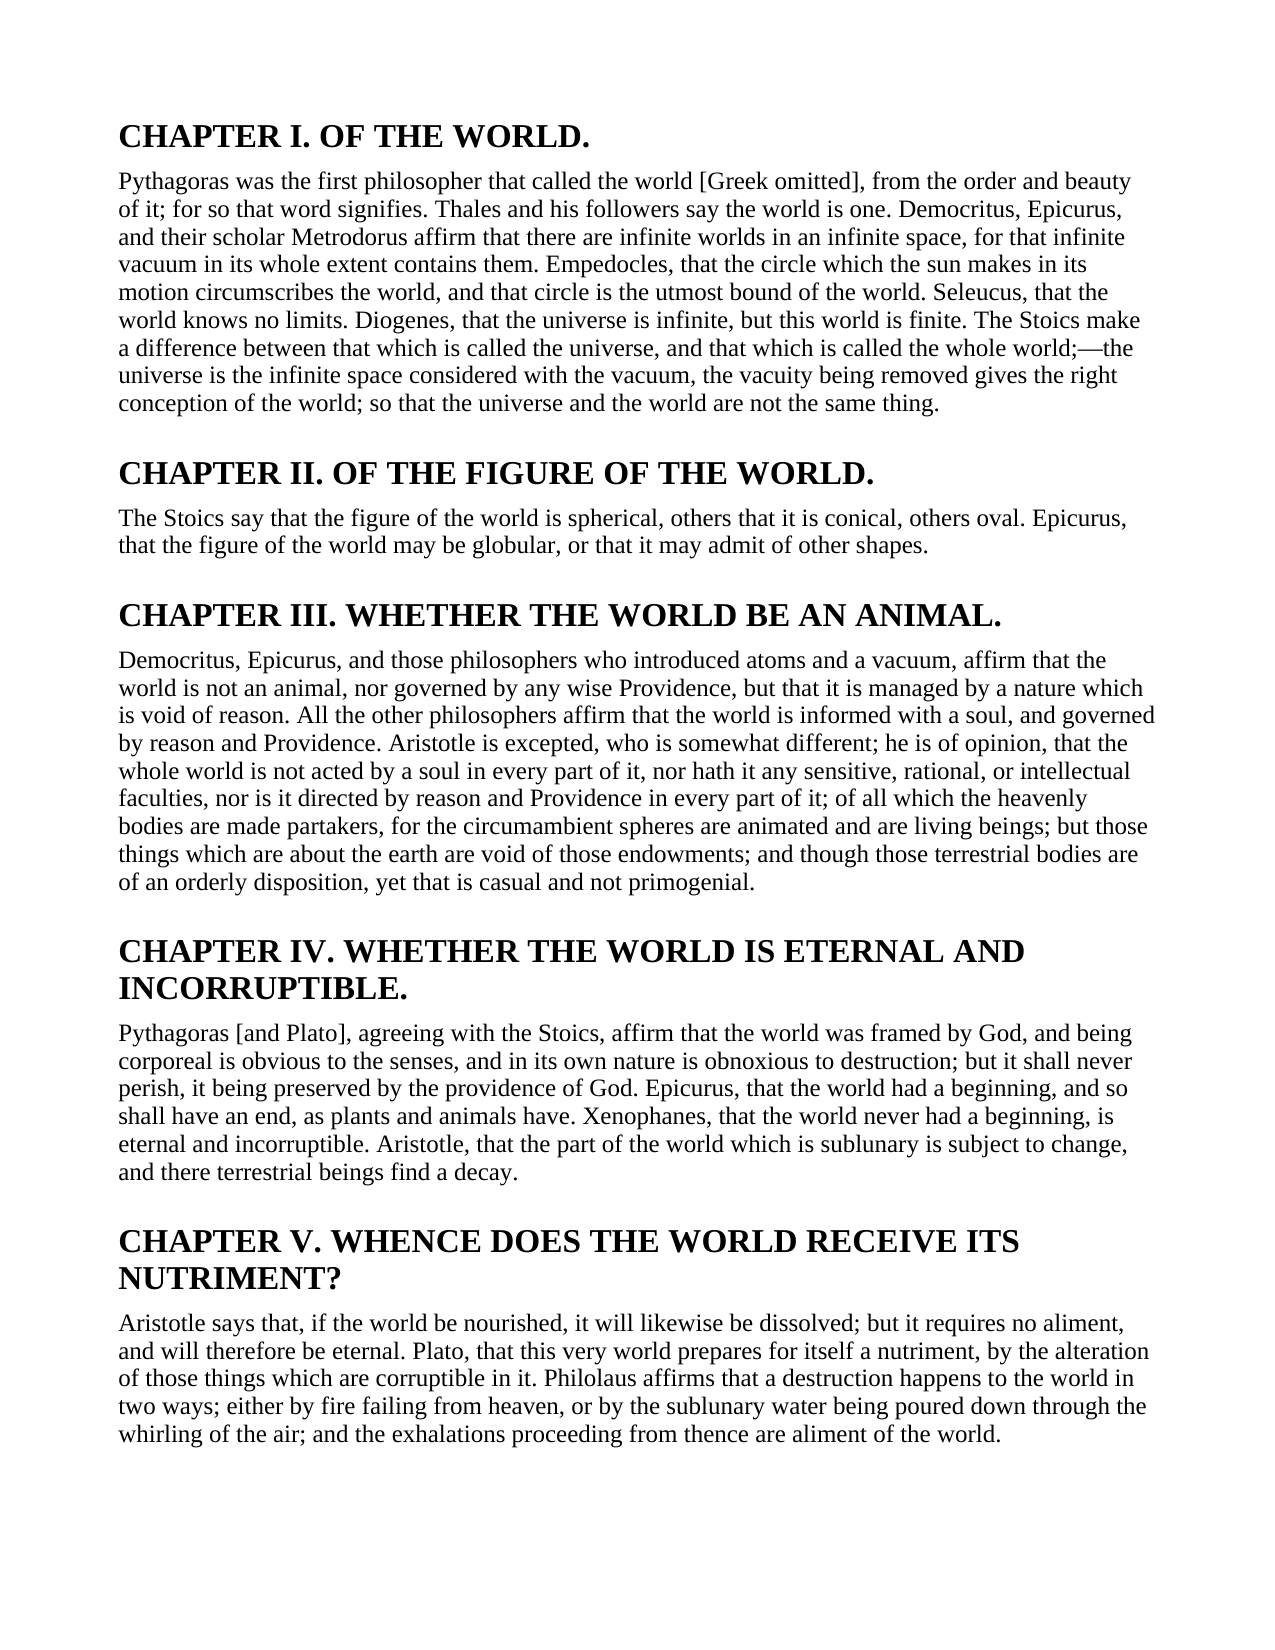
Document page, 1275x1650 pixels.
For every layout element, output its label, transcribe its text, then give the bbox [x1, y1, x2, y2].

text Aristotle says that, if the world be nourished, it will likewise be dissolved; but it requires no aliment, and will therefore be eternal. Plato, that this very world prepares for itself a nutriment, by the alteration of those things which are corruptible in it. Philolaus affirms that a destruction happens to the world in two ways; either by fire failing from heaven, or by the sublunary water being poured down through the whirling of the air; and the exhalations proceeding from thence are aliment of the world. [118, 1309, 1157, 1448]
subtitle CHAPTER III. WHETHER THE WORLD BE AN ANIMAL. [118, 597, 1157, 633]
subtitle CHAPTER IV. WHETHER THE WORLD IS ETERNAL AND INCORRUPTIBLE. [118, 933, 1157, 1007]
subtitle CHAPTER II. OF THE FIGURE OF THE WORLD. [118, 454, 1157, 491]
subtitle CHAPTER V. WHENCE DOES THE WORLD RECEIVE ITS NUTRIMENT? [118, 1223, 1157, 1297]
text Pythagoras [and Plato], agreeing with the Stoics, affirm that the world was framed by God, and being corporeal is obvious to the senses, and in its own nature is obnoxious to destruction; but it shall never perish, it being preserved by the providence of God. Epicurus, that the world had a beginning, and so shall have an end, as plants and animals have. Xenophanes, that the world never had a beginning, is eternal and incorruptible. Aristotle, that the part of the world which is sublunary is subject to change, and there terrestrial beings find a decay. [118, 1019, 1157, 1185]
text Democritus, Epicurus, and those philosophers who introduced atoms and a vacuum, affirm that the world is not an animal, nor governed by any wise Providence, but that it is managed by a nature which is void of reason. All the other philosophers affirm that the world is informed with a soul, and governed by reason and Providence. Aristotle is excepted, who is somewhat different; he is of opinion, that the whole world is not acted by a soul in every part of it, nor hath it any sensitive, rational, or intellectual faculties, nor is it directed by reason and Providence in every part of it; of all which the heavenly bodies are made partakers, for the circumambient spheres are animated and are living beings; but those things which are about the earth are void of those endowments; and though those terrestrial bodies are of an orderly disposition, yet that is casual and not primogenial. [118, 646, 1157, 895]
subtitle CHAPTER I. OF THE WORLD. [118, 118, 1157, 155]
text Pythagoras was the first philosopher that called the world [Greek omitted], from the order and beauty of it; for so that word signifies. Thales and his followers say the world is one. Democritus, Epicurus, and their scholar Metrodorus affirm that there are infinite worlds in an infinite space, for that infinite vacuum in its whole extent contains them. Empedocles, that the circle which the sun makes in its motion circumscribes the world, and that circle is the utmost bound of the world. Seleucus, that the world knows no limits. Diogenes, that the universe is infinite, but this world is finite. The Stoics make a difference between that which is called the universe, and that which is called the whole world;—the universe is the infinite space considered with the vacuum, the vacuity being removed gives the right conception of the world; so that the universe and the world are not the same thing. [118, 167, 1157, 417]
text The Stoics say that the figure of the world is spherical, others that it is conical, others oval. Epicurus, that the figure of the world may be globular, or that it may admit of other shapes. [118, 504, 1157, 559]
